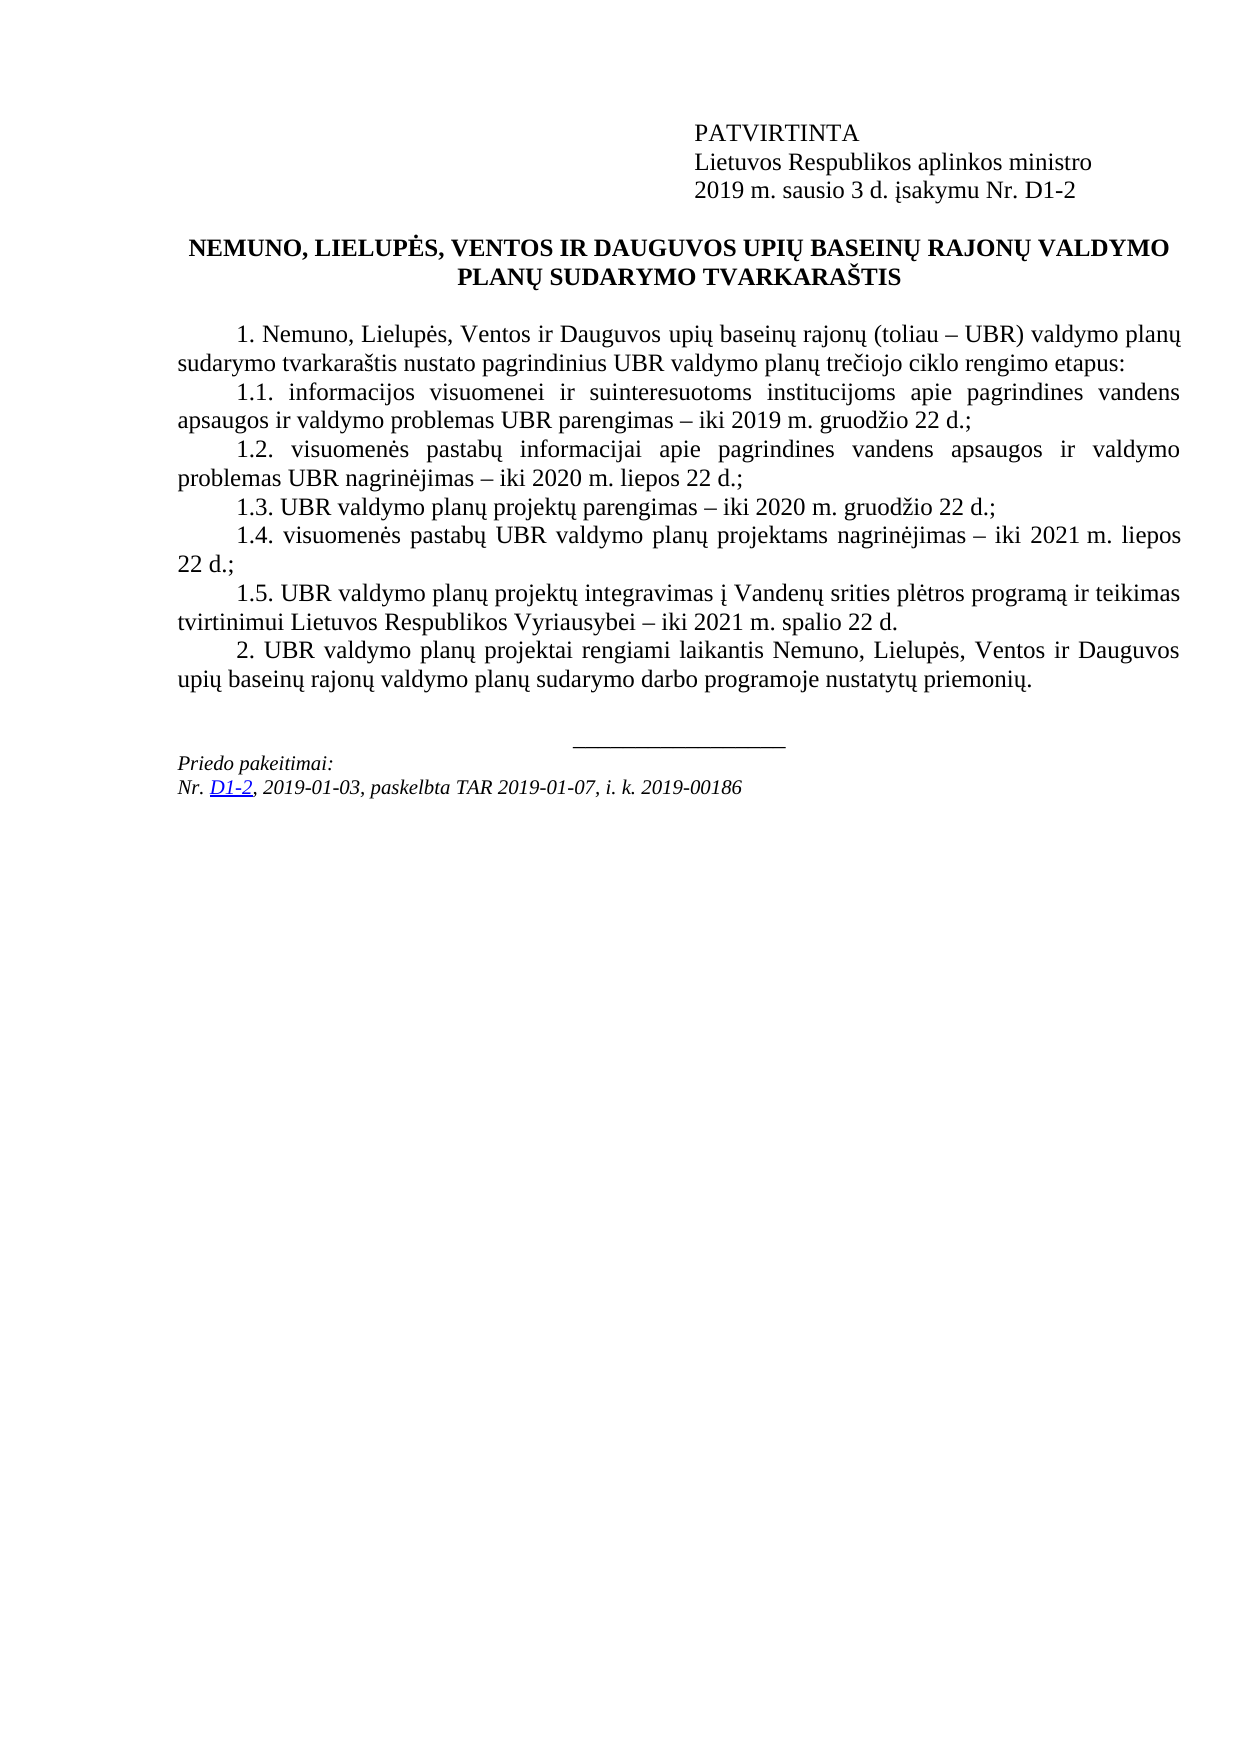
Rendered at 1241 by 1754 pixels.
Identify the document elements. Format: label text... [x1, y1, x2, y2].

text PATVIRTINTA [694, 118, 1181, 147]
text Lietuvos Respublikos aplinkos ministro [694, 147, 1181, 176]
text Priedo pakeitimai: [177, 751, 1181, 775]
text 1.3. UBR valdymo planų projektų parengimas – iki 2020 m. gruodžio 22 d.; [177, 492, 1181, 521]
text 1.1. informacijos visuomenei ir suinteresuotoms institucijoms apie pagrindines vandens apsaugos ir valdymo problemas UBR parengimas – iki 2019 m. gruodžio 22 d.; [177, 377, 1181, 434]
text 1. Nemuno, Lielupės, Ventos ir Dauguvos upių baseinų rajonų (toliau – UBR) valdymo planų sudarymo tvarkaraštis nustato pagrindinius UBR valdymo planų trečiojo ciklo rengimo etapus: [177, 319, 1181, 377]
text 1.5. UBR valdymo planų projektų integravimas į Vandenų srities plėtros programą ir teikimas tvirtinimui Lietuvos Respublikos Vyriausybei – iki 2021 m. spalio 22 d. [177, 578, 1181, 636]
text 2. UBR valdymo planų projektai rengiami laikantis Nemuno, Lielupės, Ventos ir Dauguvos upių baseinų rajonų valdymo planų sudarymo darbo programoje nustatytų priemonių. [177, 636, 1181, 693]
text NEMUNO, LIELUPĖS, VENTOS IR DAUGUVOS UPIŲ BASEINŲ RAJONŲ VALDYMO PLANŲ SUDARYMO TVARKARAŠTIS [177, 233, 1181, 291]
text Nr. D1-2, 2019-01-03, paskelbta TAR 2019-01-07, i. k. 2019-00186 [177, 775, 1181, 799]
text 1.2. visuomenės pastabų informacijai apie pagrindines vandens apsaugos ir valdymo problemas UBR nagrinėjimas – iki 2020 m. liepos 22 d.; [177, 434, 1181, 492]
text 1.4. visuomenės pastabų UBR valdymo planų projektams nagrinėjimas – iki 2021 m. liepos 22 d.; [177, 521, 1181, 578]
text 2019 m. sausio 3 d. įsakymu Nr. D1-2 [694, 176, 1181, 204]
text _________________ [177, 722, 1181, 751]
